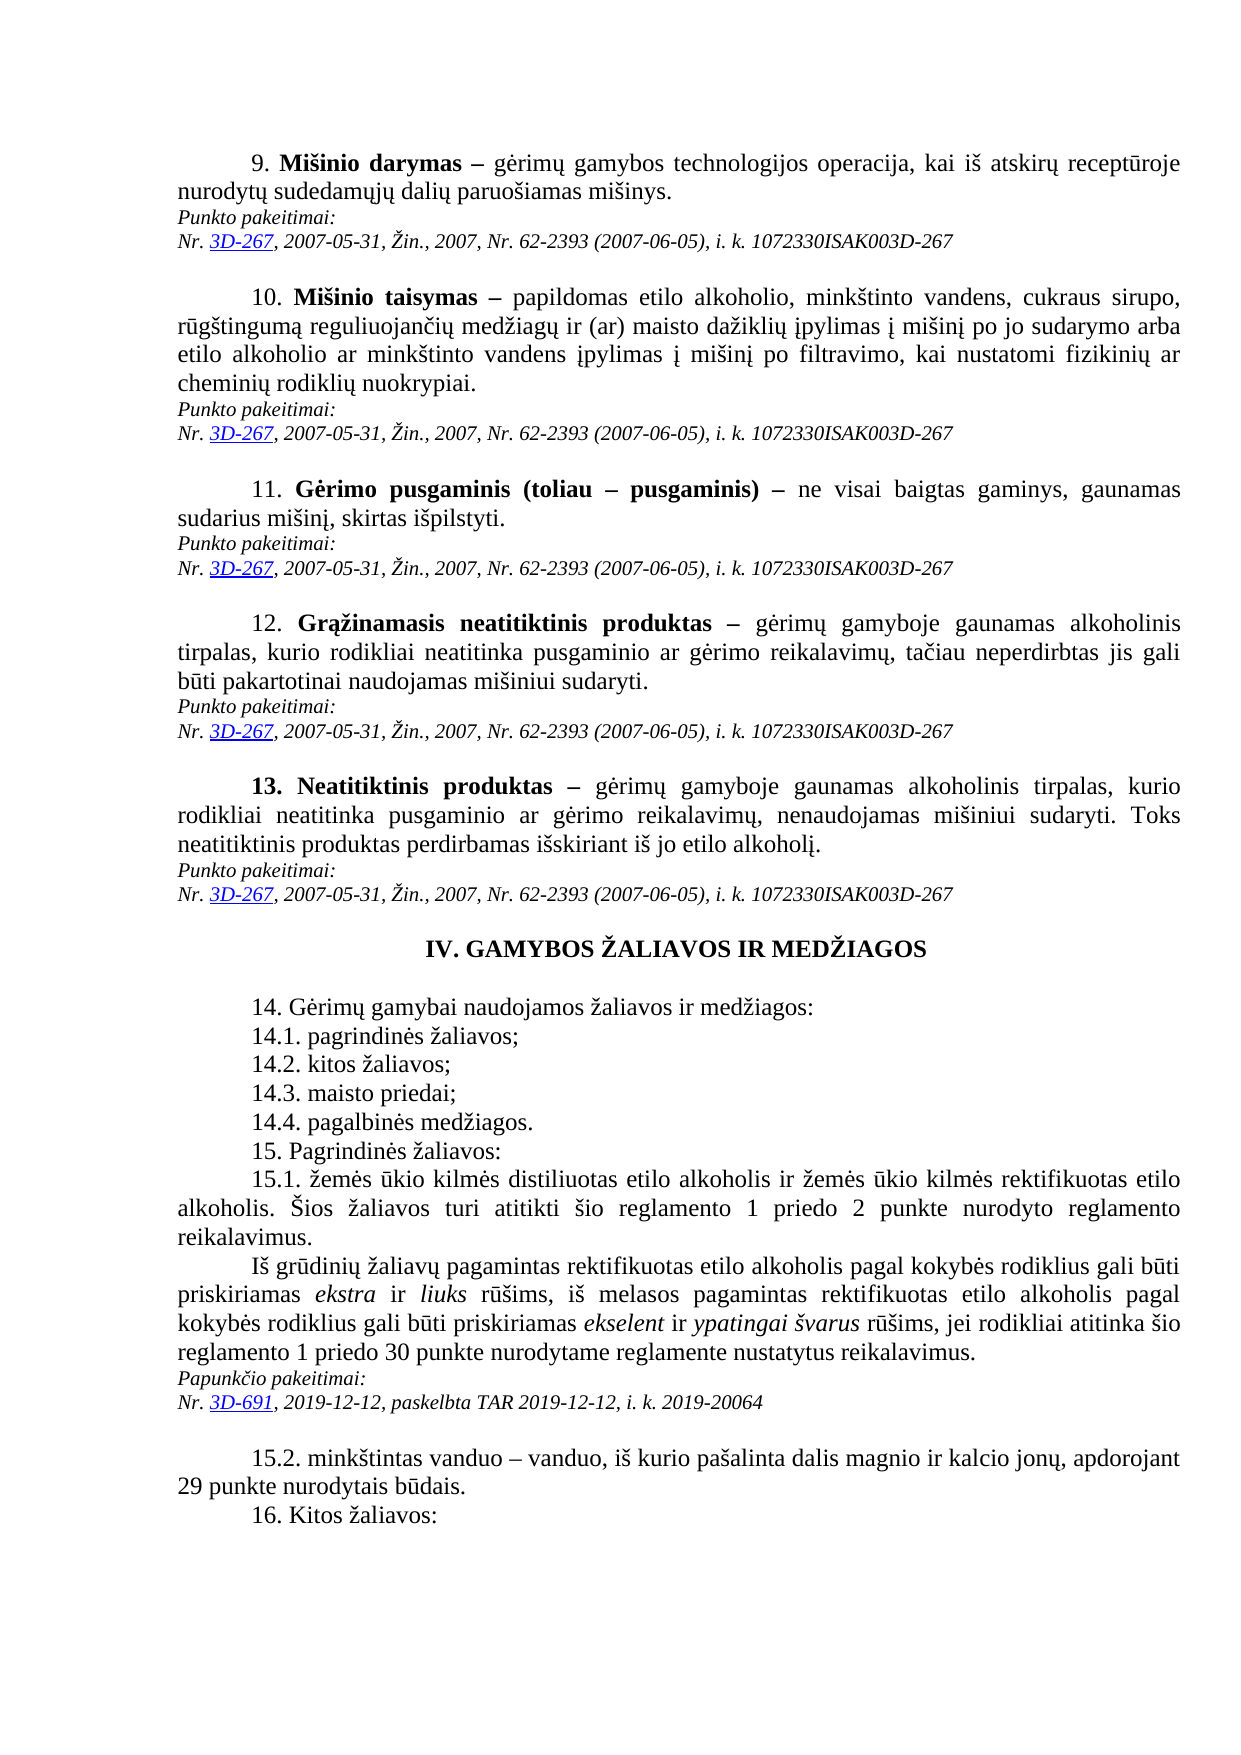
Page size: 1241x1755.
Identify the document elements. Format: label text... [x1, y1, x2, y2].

text Punkto pakeitimai: [177, 531, 1181, 555]
text 16. Kitos žaliavos: [177, 1500, 1181, 1529]
text Punkto pakeitimai: [177, 397, 1181, 421]
text 14.1. pagrindinės žaliavos; [177, 1021, 1181, 1049]
text Punkto pakeitimai: [177, 858, 1181, 882]
text 11. Gėrimo pusgaminis (toliau – pusgaminis) – ne visai baigtas gaminys, gaunamas sudarius mišinį, skirtas išpilstyti. [177, 474, 1181, 531]
text 14.4. pagalbinės medžiagos. [177, 1107, 1181, 1136]
text 15. Pagrindinės žaliavos: [177, 1136, 1181, 1164]
text Nr. 3D-267, 2007-05-31, Žin., 2007, Nr. 62-2393 (2007-06-05), i. k. 1072330ISAK003D-267 [177, 882, 1181, 906]
text 15.2. minkštintas vanduo – vanduo, iš kurio pašalinta dalis magnio ir kalcio jonų, apdorojant 29 punkte nurodytais būdais. [177, 1443, 1181, 1500]
text 14. Gėrimų gamybai naudojamos žaliavos ir medžiagos: [177, 992, 1181, 1021]
text Papunkčio pakeitimai: [177, 1366, 1181, 1390]
text 12. Grąžinamasis neatitiktinis produktas – gėrimų gamyboje gaunamas alkoholinis tirpalas, kurio rodikliai neatitinka pusgaminio ar gėrimo reikalavimų, tačiau neperdirbtas jis gali būti pakartotinai naudojamas mišiniui sudaryti. [177, 608, 1181, 694]
text Nr. 3D-267, 2007-05-31, Žin., 2007, Nr. 62-2393 (2007-06-05), i. k. 1072330ISAK003D-267 [177, 229, 1181, 253]
text Iš grūdinių žaliavų pagamintas rektifikuotas etilo alkoholis pagal kokybės rodiklius gali būti priskiriamas ekstra ir liuks rūšims, iš melasos pagamintas rektifikuotas etilo alkoholis pagal kokybės rodiklius gali būti priskiriamas ekselent ir ypatingai švarus rūšims, jei rodikliai atitinka šio reglamento 1 priedo 30 punkte nurodytame reglamente nustatytus reikalavimus. [177, 1251, 1181, 1366]
text 9. Mišinio darymas – gėrimų gamybos technologijos operacija, kai iš atskirų receptūroje nurodytų sudedamųjų dalių paruošiamas mišinys. [177, 148, 1181, 205]
text 14.2. kitos žaliavos; [177, 1049, 1181, 1078]
text 13. Neatitiktinis produktas – gėrimų gamyboje gaunamas alkoholinis tirpalas, kurio rodikliai neatitinka pusgaminio ar gėrimo reikalavimų, nenaudojamas mišiniui sudaryti. Toks neatitiktinis produktas perdirbamas išskiriant iš jo etilo alkoholį. [177, 771, 1181, 858]
text 15.1. žemės ūkio kilmės distiliuotas etilo alkoholis ir žemės ūkio kilmės rektifikuotas etilo alkoholis. Šios žaliavos turi atitikti šio reglamento 1 priedo 2 punkte nurodyto reglamento reikalavimus. [177, 1164, 1181, 1251]
text 14.3. maisto priedai; [177, 1078, 1181, 1107]
text Nr. 3D-267, 2007-05-31, Žin., 2007, Nr. 62-2393 (2007-06-05), i. k. 1072330ISAK003D-267 [177, 718, 1181, 743]
text IV. GAMYBOS ŽALIAVOS IR MEDŽIAGOS [177, 934, 1181, 963]
text Punkto pakeitimai: [177, 205, 1181, 229]
text 10. Mišinio taisymas – papildomas etilo alkoholio, minkštinto vandens, cukraus sirupo, rūgštingumą reguliuojančių medžiagų ir (ar) maisto dažiklių įpylimas į mišinį po jo sudarymo arba etilo alkoholio ar minkštinto vandens įpylimas į mišinį po filtravimo, kai nustatomi fizikinių ar cheminių rodiklių nuokrypiai. [177, 282, 1181, 397]
text Nr. 3D-691, 2019-12-12, paskelbta TAR 2019-12-12, i. k. 2019-20064 [177, 1390, 1181, 1414]
text Nr. 3D-267, 2007-05-31, Žin., 2007, Nr. 62-2393 (2007-06-05), i. k. 1072330ISAK003D-267 [177, 421, 1181, 445]
text Nr. 3D-267, 2007-05-31, Žin., 2007, Nr. 62-2393 (2007-06-05), i. k. 1072330ISAK003D-267 [177, 555, 1181, 579]
text Punkto pakeitimai: [177, 694, 1181, 718]
